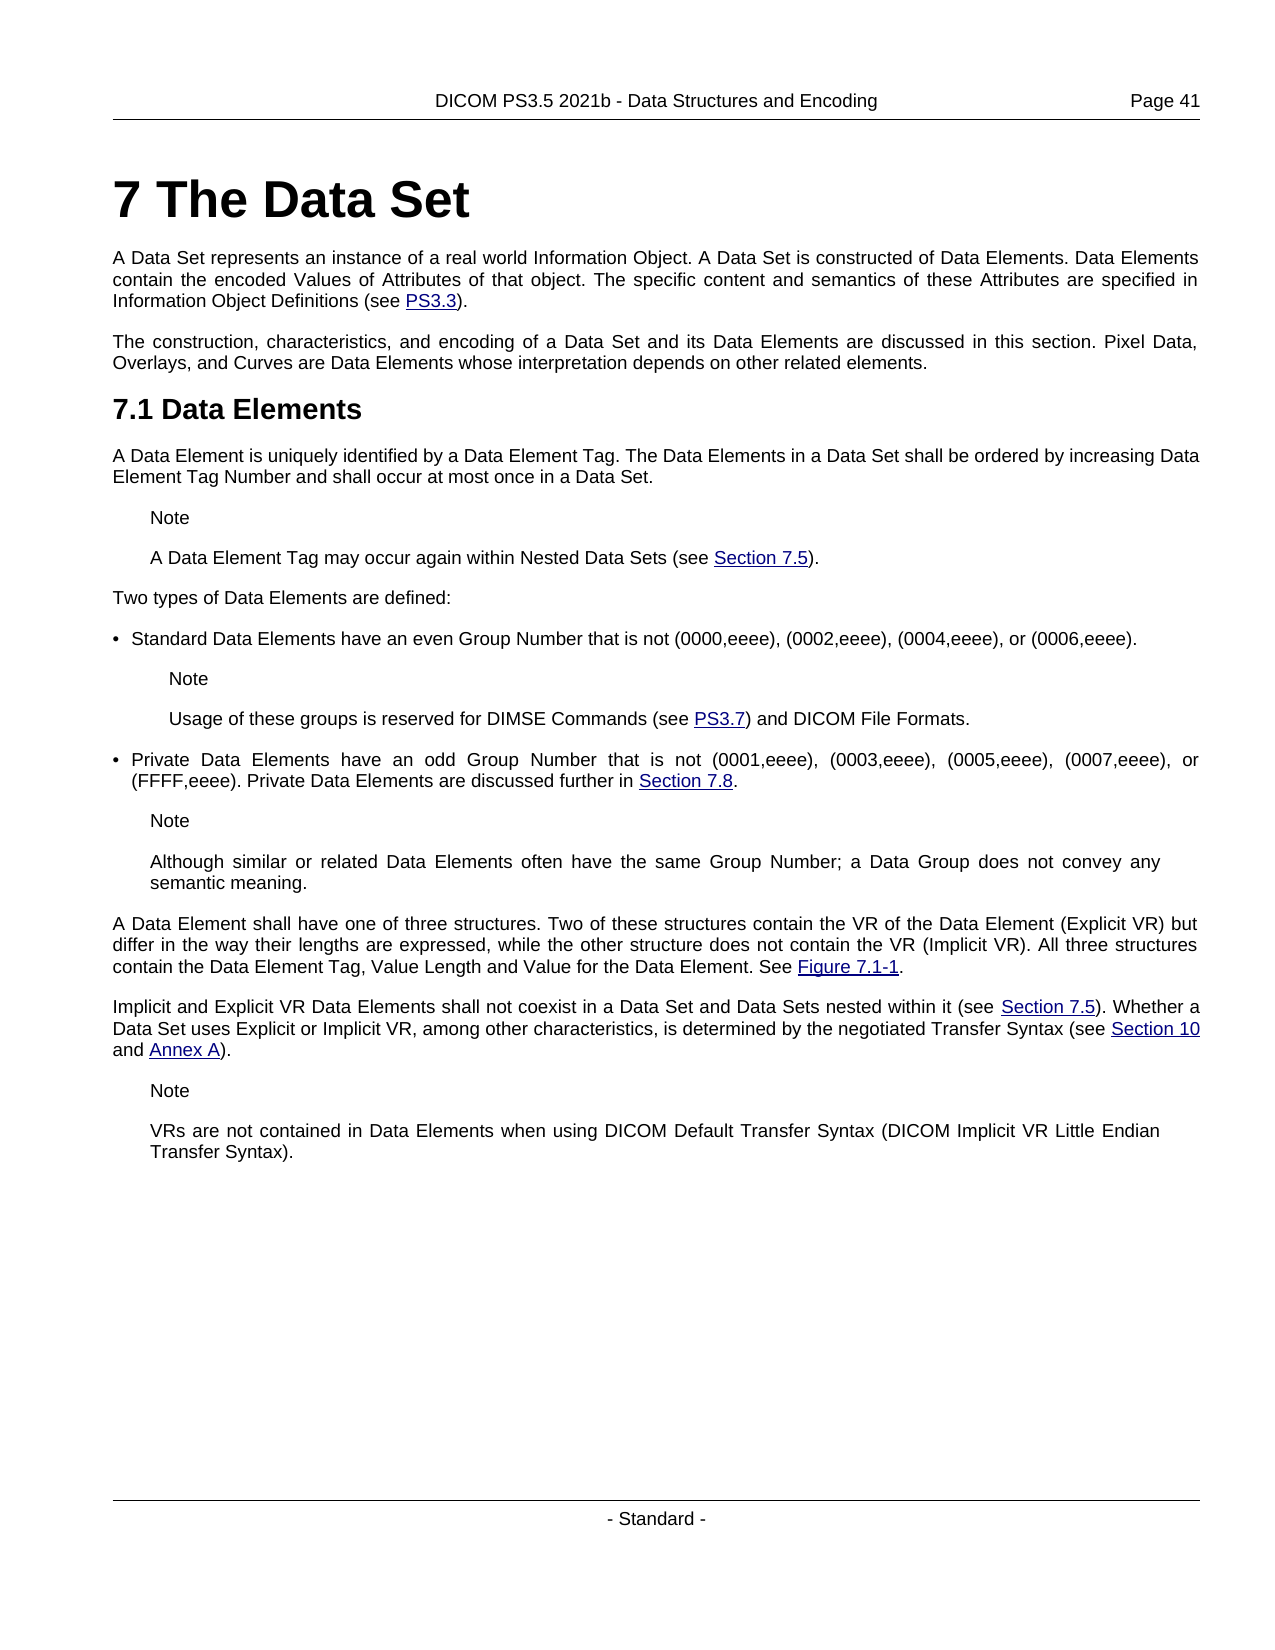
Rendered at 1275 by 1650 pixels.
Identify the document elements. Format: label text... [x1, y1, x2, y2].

text • Standard Data Elements have an even Group Number that is not (0000,eeee), (0002,eeee), (0004,eeee), or (0006,eeee). [112, 627, 1200, 649]
text Implicit and Explicit VR Data Elements shall not coexist in a Data Set and Data Sets nested within it (see Section 7.5). Whether a Data Set uses Explicit or Implicit VR, among other characteristics, is determined by the negotiated Transfer Syntax (see Section 10 and Annex A). [112, 996, 1200, 1061]
text Although similar or related Data Elements often have the same Group Number; a Data Group does not convey any semantic meaning. [150, 851, 1162, 894]
text A Data Element Tag may occur again within Nested Data Sets (see Section 7.5). [150, 547, 1162, 568]
text A Data Element shall have one of three structures. Two of these structures contain the VR of the Data Element (Explicit VR) but differ in the way their lengths are expressed, while the other structure does not contain the VR (Implicit VR). All three structures contain the Data Element Tag, Value Length and Value for the Data Element. See Figure 7.1-1. [112, 912, 1200, 977]
text Usage of these groups is reserved for DIMSE Commands (see PS3.7) and DICOM File Formats. [169, 708, 1162, 730]
text VRs are not contained in Data Elements when using DICOM Default Transfer Syntax (DICOM Implicit VR Little Endian Transfer Syntax). [150, 1120, 1162, 1163]
text The construction, characteristics, and encoding of a Data Set and its Data Elements are discussed in this section. Pixel Data, Overlays, and Curves are Data Elements whose interpretation depends on other related elements. [112, 331, 1200, 374]
text 7.1 Data Elements [112, 392, 1200, 426]
text Note [150, 810, 1162, 832]
text Note [150, 1079, 1162, 1101]
text A Data Element is uniquely identified by a Data Element Tag. The Data Elements in a Data Set shall be ordered by increasing Data Element Tag Number and shall occur at most once in a Data Set. [112, 445, 1200, 488]
text Note [150, 507, 1162, 528]
text Note [169, 668, 1162, 689]
text • Private Data Elements have an odd Group Number that is not (0001,eeee), (0003,eeee), (0005,eeee), (0007,eeee), or (FFFF,eeee). Private Data Elements are discussed further in Section 7.8. [112, 748, 1200, 792]
text 7 The Data Set [112, 169, 1200, 228]
text Two types of Data Elements are defined: [112, 587, 1200, 609]
text A Data Set represents an instance of a real world Information Object. A Data Set is constructed of Data Elements. Data Elements contain the encoded Values of Attributes of that object. The specific content and semantics of these Attributes are specified in Information Object Definitions (see PS3.3). [112, 247, 1200, 312]
